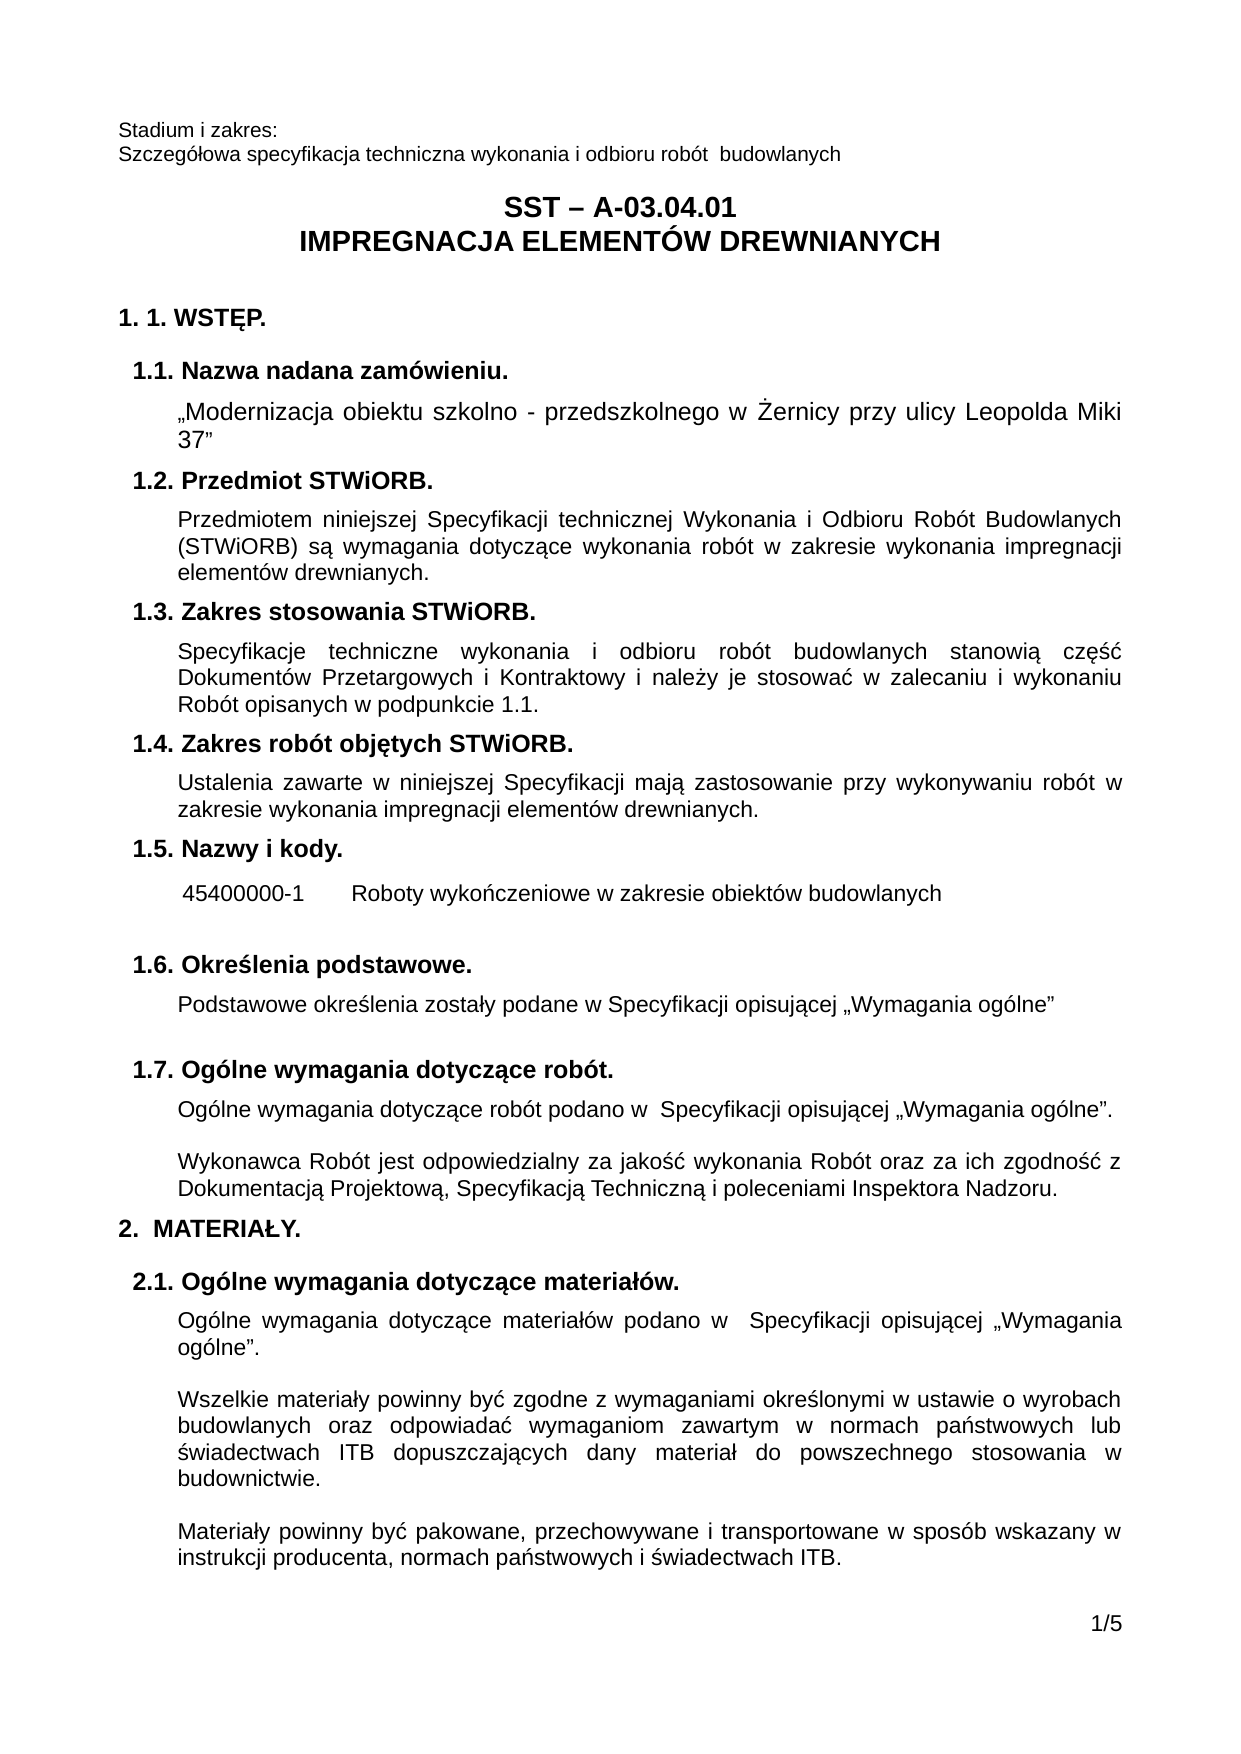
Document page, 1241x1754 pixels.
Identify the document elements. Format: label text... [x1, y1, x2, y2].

subtitle Przedmiot STWiORB. [132, 466, 1122, 495]
text Podstawowe określenia zostały podane w Specyfikacji opisującej „Wymagania ogólne” [177, 991, 1122, 1017]
title SST – A-03.04.01 [118, 190, 1122, 223]
subtitle Materiały. [118, 1213, 1122, 1242]
text Ogólne wymagania dotyczące materiałów podano w Specyfikacji opisującej „Wymagania ogólne”. [177, 1307, 1122, 1360]
text Ogólne wymagania dotyczące robót podano w Specyfikacji opisującej „Wymagania ogólne”. [177, 1096, 1122, 1122]
text Ustalenia zawarte w niniejszej Specyfikacji mają zastosowanie przy wykonywaniu robót w zakresie wykonania impregnacji elementów drewnianych. [177, 769, 1122, 822]
subtitle Ogólne wymagania dotyczące robót. [132, 1055, 1122, 1084]
text Wykonawca Robót jest odpowiedzialny za jakość wykonania Robót oraz za ich zgodność z Dokumentacją Projektową, Specyfikacją Techniczną i poleceniami Inspektora Nadzoru. [177, 1148, 1122, 1201]
subtitle Ogólne wymagania dotyczące materiałów. [132, 1267, 1122, 1295]
title impregnacja elementów drewnianych [118, 223, 1122, 257]
subtitle Nazwy i kody. [132, 834, 1122, 862]
subtitle Określenia podstawowe. [132, 950, 1122, 979]
text Materiały powinny być pakowane, przechowywane i transportowane w sposób wskazany w instrukcji producenta, normach państwowych i świadectwach ITB. [177, 1518, 1122, 1571]
text Specyfikacje techniczne wykonania i odbioru robót budowlanych stanowią część Dokumentów Przetargowych i Kontraktowy i należy je stosować w zalecaniu i wykonaniu Robót opisanych w podpunkcie 1.1. [177, 638, 1122, 717]
subtitle Zakres stosowania STWiORB. [132, 597, 1122, 626]
subtitle Zakres robót objętych STWiORB. [132, 729, 1122, 757]
text Przedmiotem niniejszej Specyfikacji technicznej Wykonania i Odbioru Robót Budowlanych (STWiORB) są wymagania dotyczące wykonania robót w zakresie wykonania impregnacji elementów drewnianych. [177, 506, 1122, 586]
text „Modernizacja obiektu szkolno - przedszkolnego w Żernicy przy ulicy Leopolda Miki 37” [177, 397, 1122, 454]
subtitle Szczegółowa specyfikacja techniczna wykonania i odbioru robót budowlanych [118, 142, 1122, 166]
subtitle Stadium i zakres: [118, 118, 1122, 142]
table_header 45400000-1 [176, 874, 345, 912]
subtitle 1. WSTĘP. [118, 303, 1122, 332]
table_header Roboty wykończeniowe w zakresie obiektów budowlanych [345, 874, 1122, 912]
text Wszelkie materiały powinny być zgodne z wymaganiami określonymi w ustawie o wyrobach budowlanych oraz odpowiadać wymaganiom zawartym w normach państwowych lub świadectwach ITB dopuszczających dany materiał do powszechnego stosowania w budownictwie. [177, 1386, 1122, 1492]
subtitle Nazwa nadana zamówieniu. [132, 356, 1122, 385]
